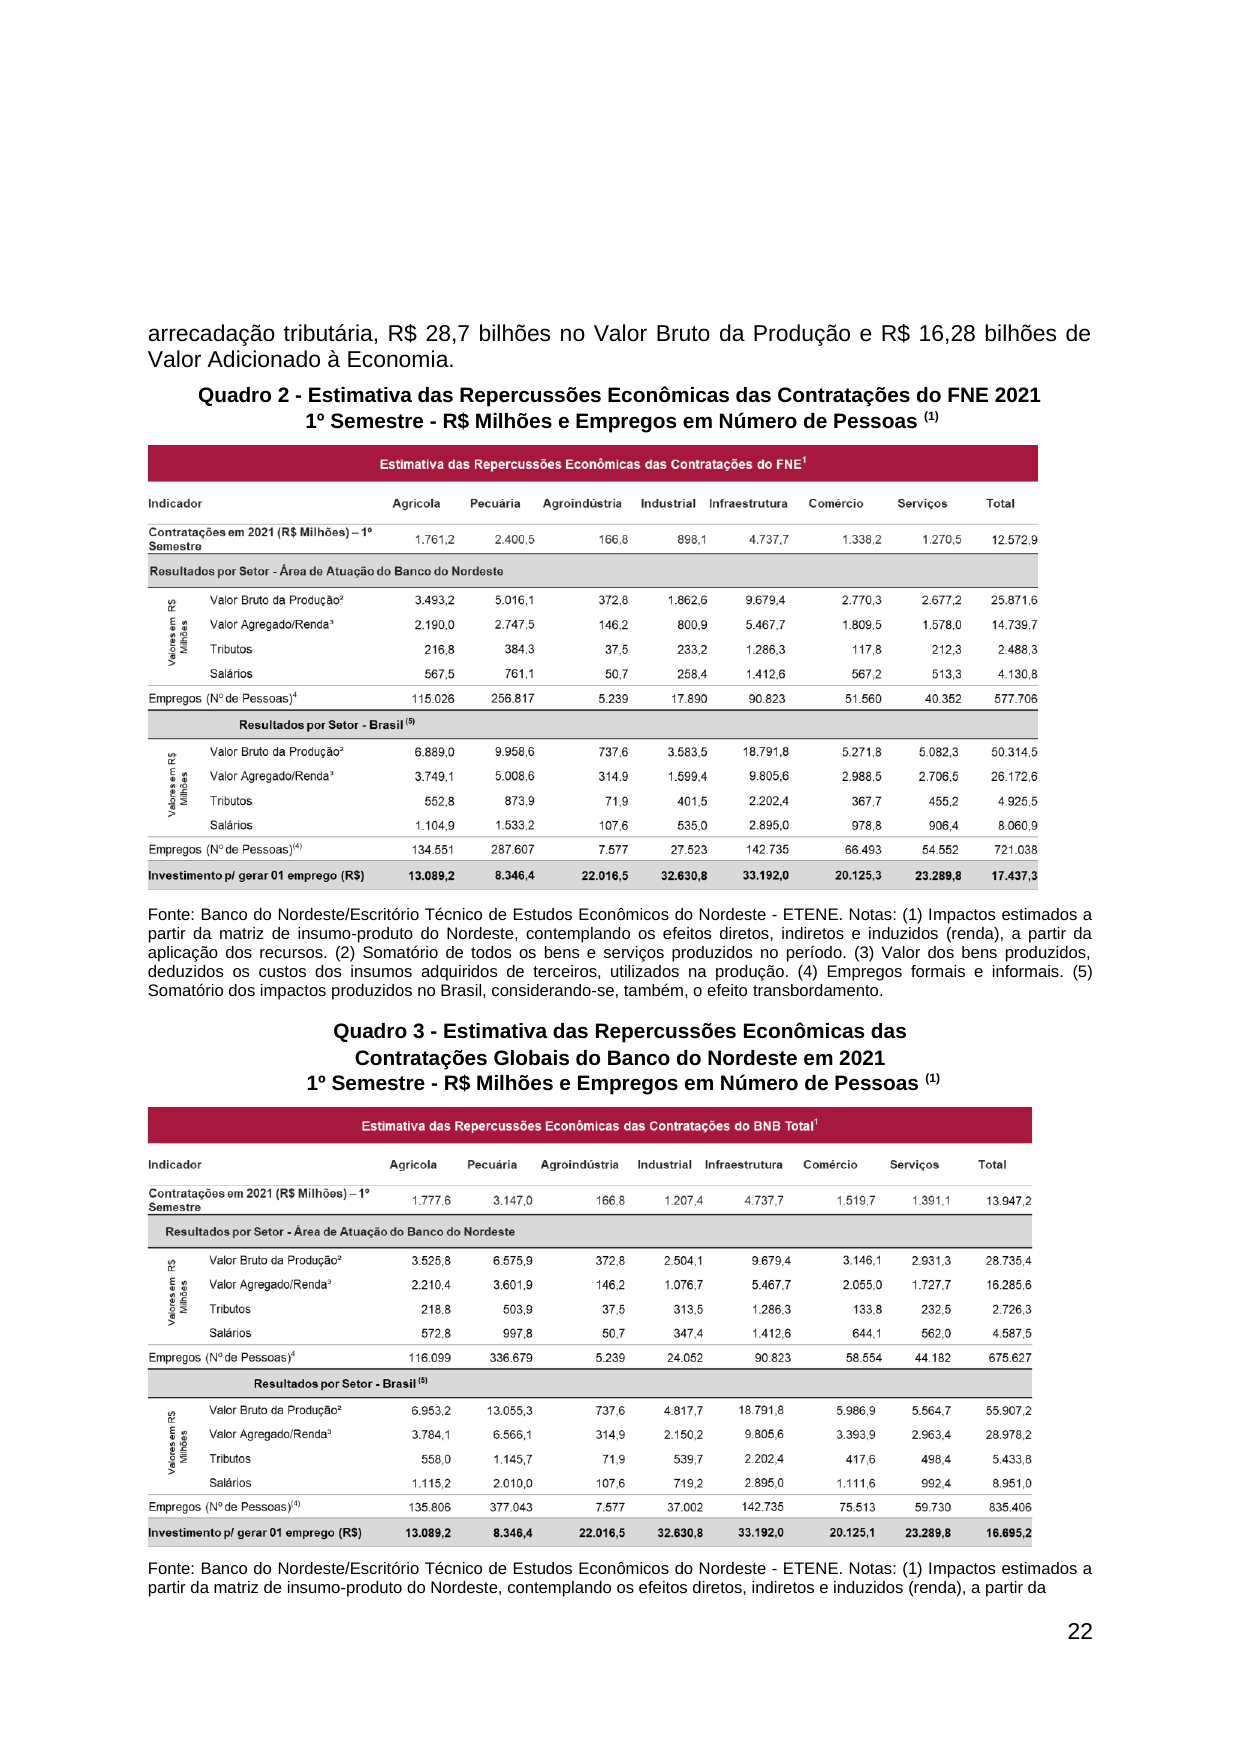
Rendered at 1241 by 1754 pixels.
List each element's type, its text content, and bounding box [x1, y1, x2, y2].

text arrecadação tributária, R$ 28,7 bilhões no Valor Bruto da Produção e R$ 16,28 bilhões de Valor Adicionado à Economia. [148, 320, 1093, 373]
picture [147, 445, 1039, 890]
picture [147, 1107, 1033, 1547]
text 1º Semestre - R$ Milhões e Empregos em Número de Pessoas (1) [39, 1072, 1207, 1095]
text Fonte: Banco do Nordeste/Escritório Técnico de Estudos Econômicos do Nordeste - ETENE. Notas: (1) Impactos estimados a partir da matriz de insumo-produto do Nordeste, contemplando os efeitos diretos, indiretos e induzidos (renda), a partir da aplicação dos recursos. (2) Somatório de todos os bens e serviços produzidos no período. (3) Valor dos bens produzidos, deduzidos os custos dos insumos adquiridos de terceiros, utilizados na produção. (4) Empregos formais e informais. (5) Somatório dos impactos produzidos no Brasil, considerando-se, também, o efeito transbordamento. [148, 448, 1093, 1000]
text Quadro 2 - Estimativa das Repercussões Econômicas das Contratações do FNE 2021 1º Semestre - R$ Milhões e Empregos em Número de Pessoas (1) [198, 383, 1044, 433]
text 22 [39, 1618, 1093, 1644]
text Quadro 3 - Estimativa das Repercussões Econômicas das Contratações Globais do Banco do Nordeste em 2021 [313, 1019, 927, 1069]
text Fonte: Banco do Nordeste/Escritório Técnico de Estudos Econômicos do Nordeste - ETENE. Notas: (1) Impactos estimados a partir da matriz de insumo-produto do Nordeste, contemplando os efeitos diretos, indiretos e induzidos (renda), a partir da [148, 1108, 1093, 1597]
